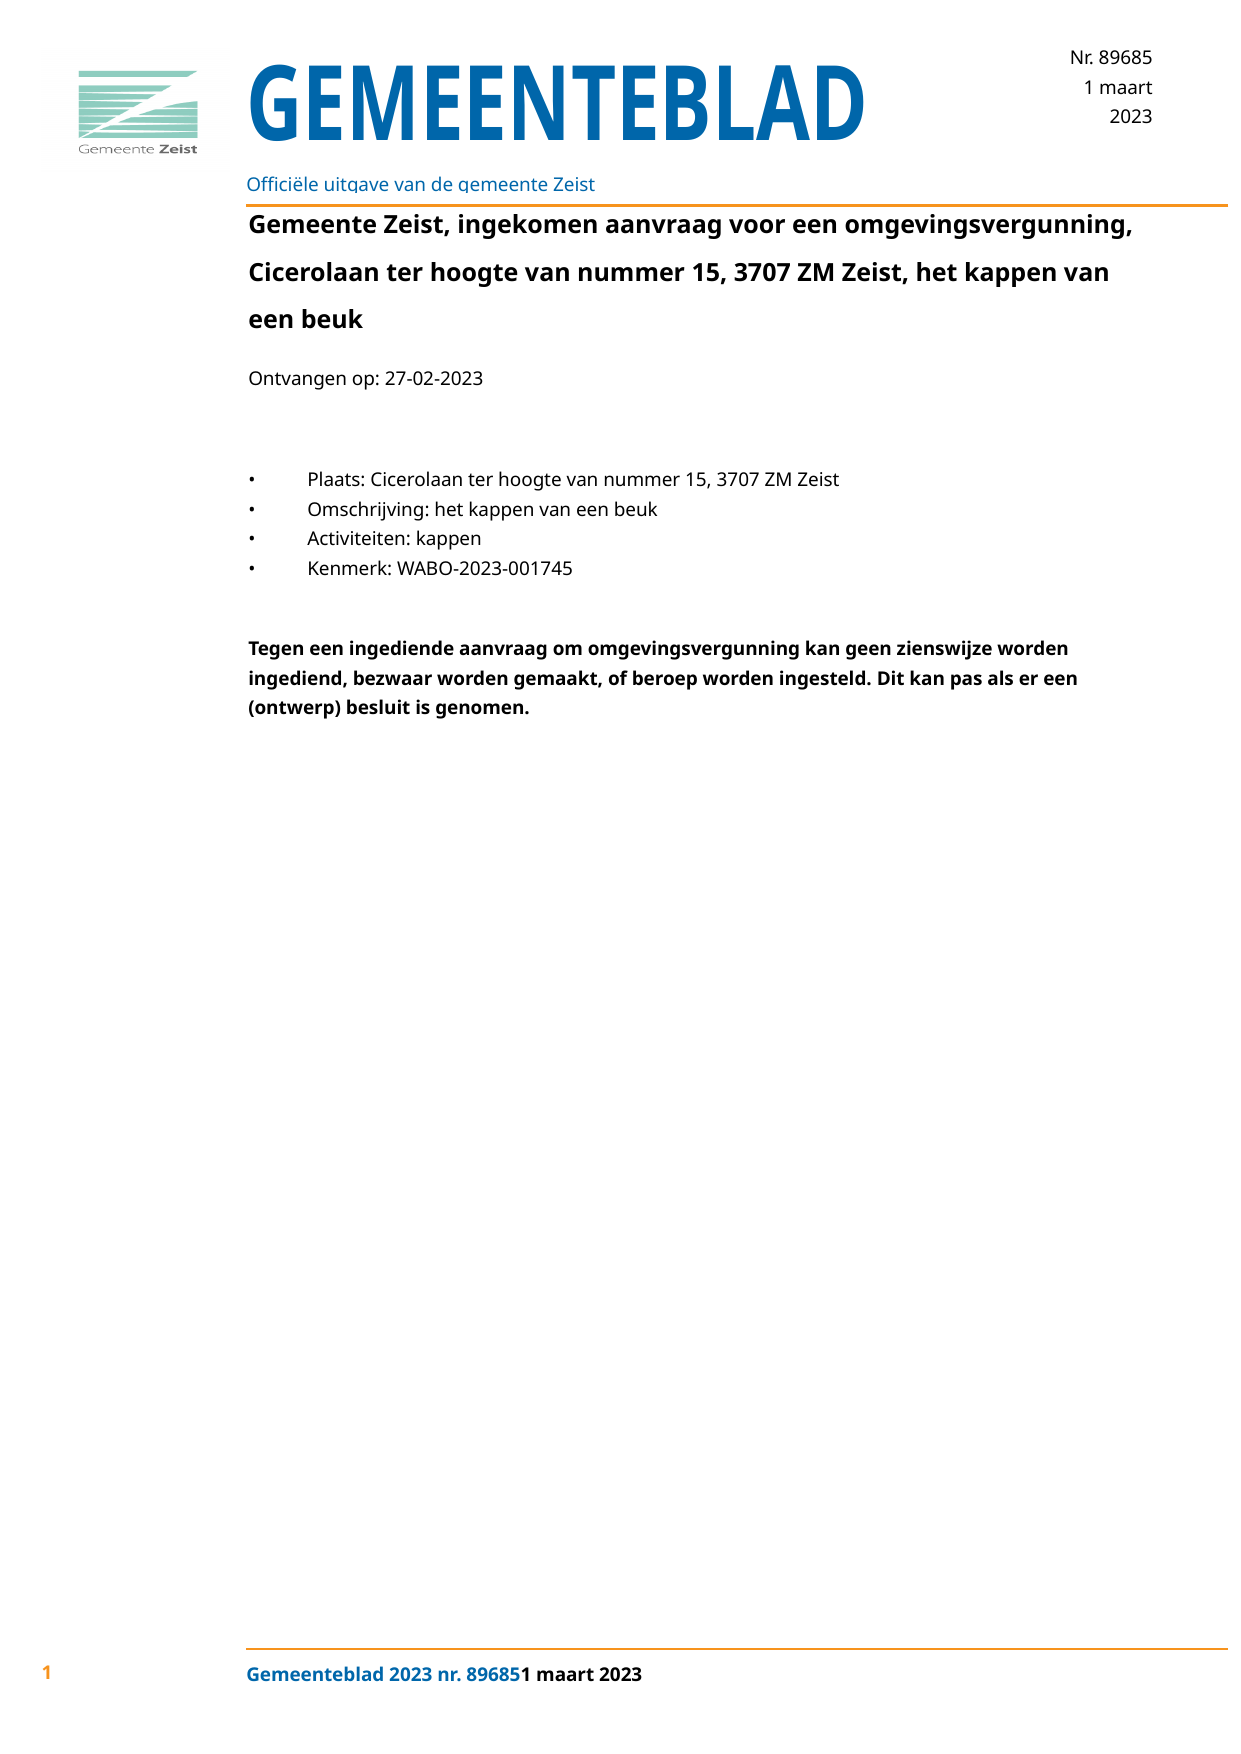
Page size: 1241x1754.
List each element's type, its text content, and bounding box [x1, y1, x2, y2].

list Activiteiten: kappen [248, 526, 1152, 551]
text Tegen een ingediende aanvraag om omgevingsvergunning kan geen zienswijze worden ingediend, bezwaar worden gemaakt, of beroep worden ingesteld. Dit kan pas als er een (ontwerp) besluit is genomen. [248, 635, 1152, 720]
list Plaats: Cicerolaan ter hoogte van nummer 15, 3707 ZM Zeist [248, 466, 1152, 492]
picture [41, 47, 231, 172]
list Kenmerk: WABO-2023-001745 [248, 555, 1152, 581]
list Omschrijving: het kappen van een beuk [248, 496, 1152, 522]
text Gemeente Zeist, ingekomen aanvraag voor een omgevingsvergunning, Cicerolaan ter hoogte van nummer 15, 3707 ZM Zeist, het kappen van een beuk [248, 207, 1152, 336]
text Ontvangen op: 27-02-2023 [248, 366, 1152, 391]
